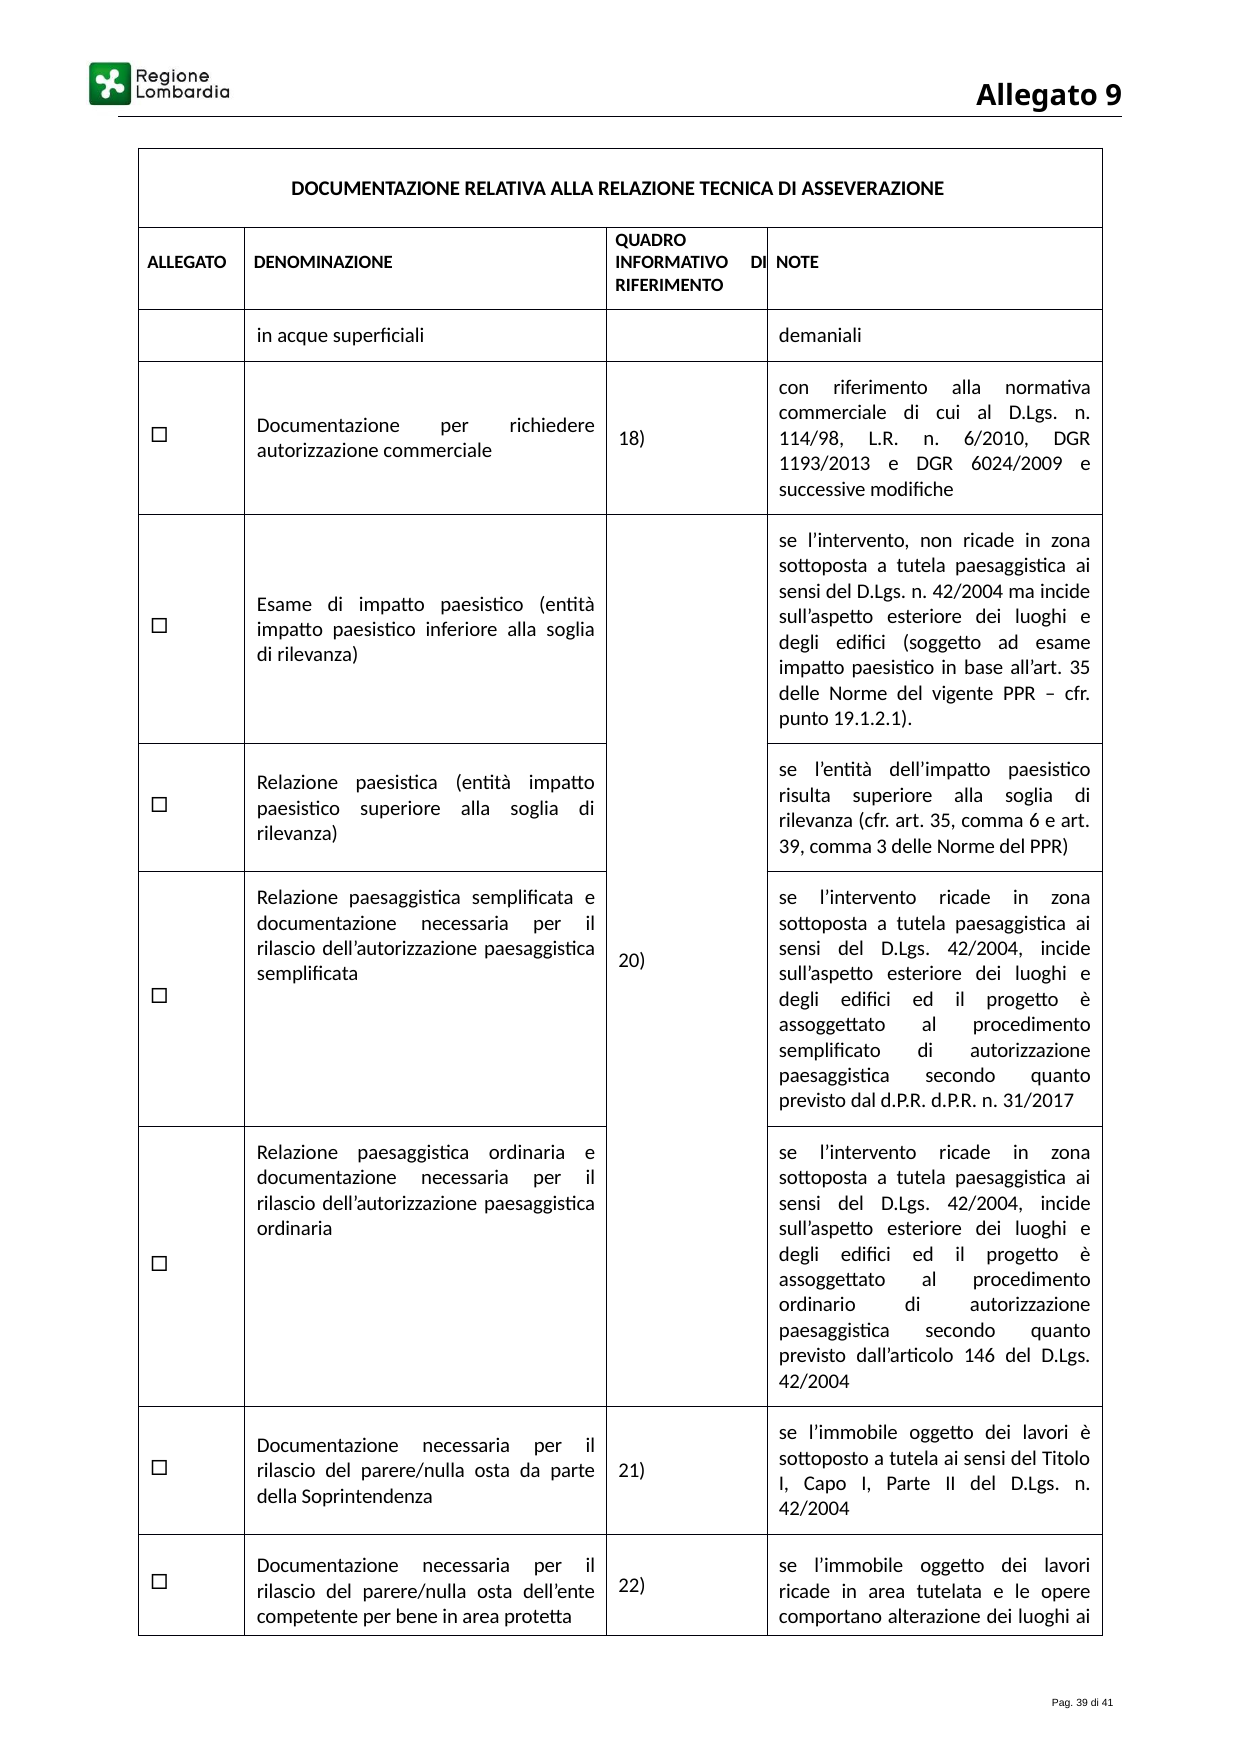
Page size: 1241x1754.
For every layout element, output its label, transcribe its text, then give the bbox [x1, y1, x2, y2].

table_cell Documentazione per richiedere autorizzazione commerciale [245, 362, 606, 514]
table_cell QUADRO INFORMATIVO DI RIFERIMENTO [607, 228, 767, 309]
table_cell DENOMINAZIONE [245, 228, 606, 309]
table_cell Documentazione necessaria per il rilascio del parere/nulla osta dell’ente competente per bene in area protetta [245, 1535, 606, 1635]
table_cell 20) [607, 515, 767, 1406]
table_cell NOTE [768, 228, 1102, 309]
table_cell se l’intervento, non ricade in zona sottoposta a tutela paesaggistica ai sensi del D.Lgs. n. 42/2004 ma incide sull’aspetto esteriore dei luoghi e degli edifici (soggetto ad esame impatto paesistico in base all’art. 35 delle Norme del vigente PPR – cfr. punto 19.1.2.1). [768, 515, 1102, 743]
table_cell  [139, 872, 244, 1126]
table_header DOCUMENTAZIONE RELATIVA ALLA RELAZIONE TECNICA DI ASSEVERAZIONE [139, 149, 1102, 227]
table_cell con riferimento alla normativa commerciale di cui al D.Lgs. n. 114/98, L.R. n. 6/2010, DGR 1193/2013 e DGR 6024/2009 e successive modifiche [768, 362, 1102, 514]
table_cell se l’intervento ricade in zona sottoposta a tutela paesaggistica ai sensi del D.Lgs. 42/2004, incide sull’aspetto esteriore dei luoghi e degli edifici ed il progetto è assoggettato al procedimento ordinario di autorizzazione paesaggistica secondo quanto previsto dall’articolo 146 del D.Lgs. 42/2004 [768, 1127, 1102, 1406]
table_cell se l’immobile oggetto dei lavori ricade in area tutelata e le opere comportano alterazione dei luoghi ai [768, 1535, 1102, 1635]
table_cell Documentazione necessaria per il rilascio del parere/nulla osta da parte della Soprintendenza [245, 1407, 606, 1533]
table_cell  [139, 1127, 244, 1406]
table_cell se l’immobile oggetto dei lavori è sottoposto a tutela ai sensi del Titolo I, Capo I, Parte II del D.Lgs. n. 42/2004 [768, 1407, 1102, 1533]
table_cell se l’intervento ricade in zona sottoposta a tutela paesaggistica ai sensi del D.Lgs. 42/2004, incide sull’aspetto esteriore dei luoghi e degli edifici ed il progetto è assoggettato al procedimento semplificato di autorizzazione paesaggistica secondo quanto previsto dal d.P.R. d.P.R. n. 31/2017 [768, 872, 1102, 1126]
table_cell  [139, 515, 244, 743]
table_cell [607, 310, 767, 361]
table_cell  [139, 1407, 244, 1533]
table_cell Relazione paesaggistica semplificata e documentazione necessaria per il rilascio dell’autorizzazione paesaggistica semplificata [245, 872, 606, 1126]
table_cell se l’entità dell’impatto paesistico risulta superiore alla soglia di rilevanza (cfr. art. 35, comma 6 e art. 39, comma 3 delle Norme del PPR) [768, 744, 1102, 871]
table_cell ALLEGATO [139, 228, 244, 309]
table_cell Relazione paesistica (entità impatto paesistico superiore alla soglia di rilevanza) [245, 744, 606, 871]
table_cell demaniali [768, 310, 1102, 361]
table_cell  [139, 362, 244, 514]
table_cell [139, 310, 244, 361]
table_cell  [139, 744, 244, 871]
table_cell Relazione paesaggistica ordinaria e documentazione necessaria per il rilascio dell’autorizzazione paesaggistica ordinaria [245, 1127, 606, 1406]
table_cell 22) [607, 1535, 767, 1635]
table_cell 21) [607, 1407, 767, 1533]
table_cell in acque superficiali [245, 310, 606, 361]
picture [75, 50, 242, 118]
table_cell  [139, 1535, 244, 1635]
table_cell Esame di impatto paesistico (entità impatto paesistico inferiore alla soglia di rilevanza) [245, 515, 606, 743]
table_cell 18) [607, 362, 767, 514]
